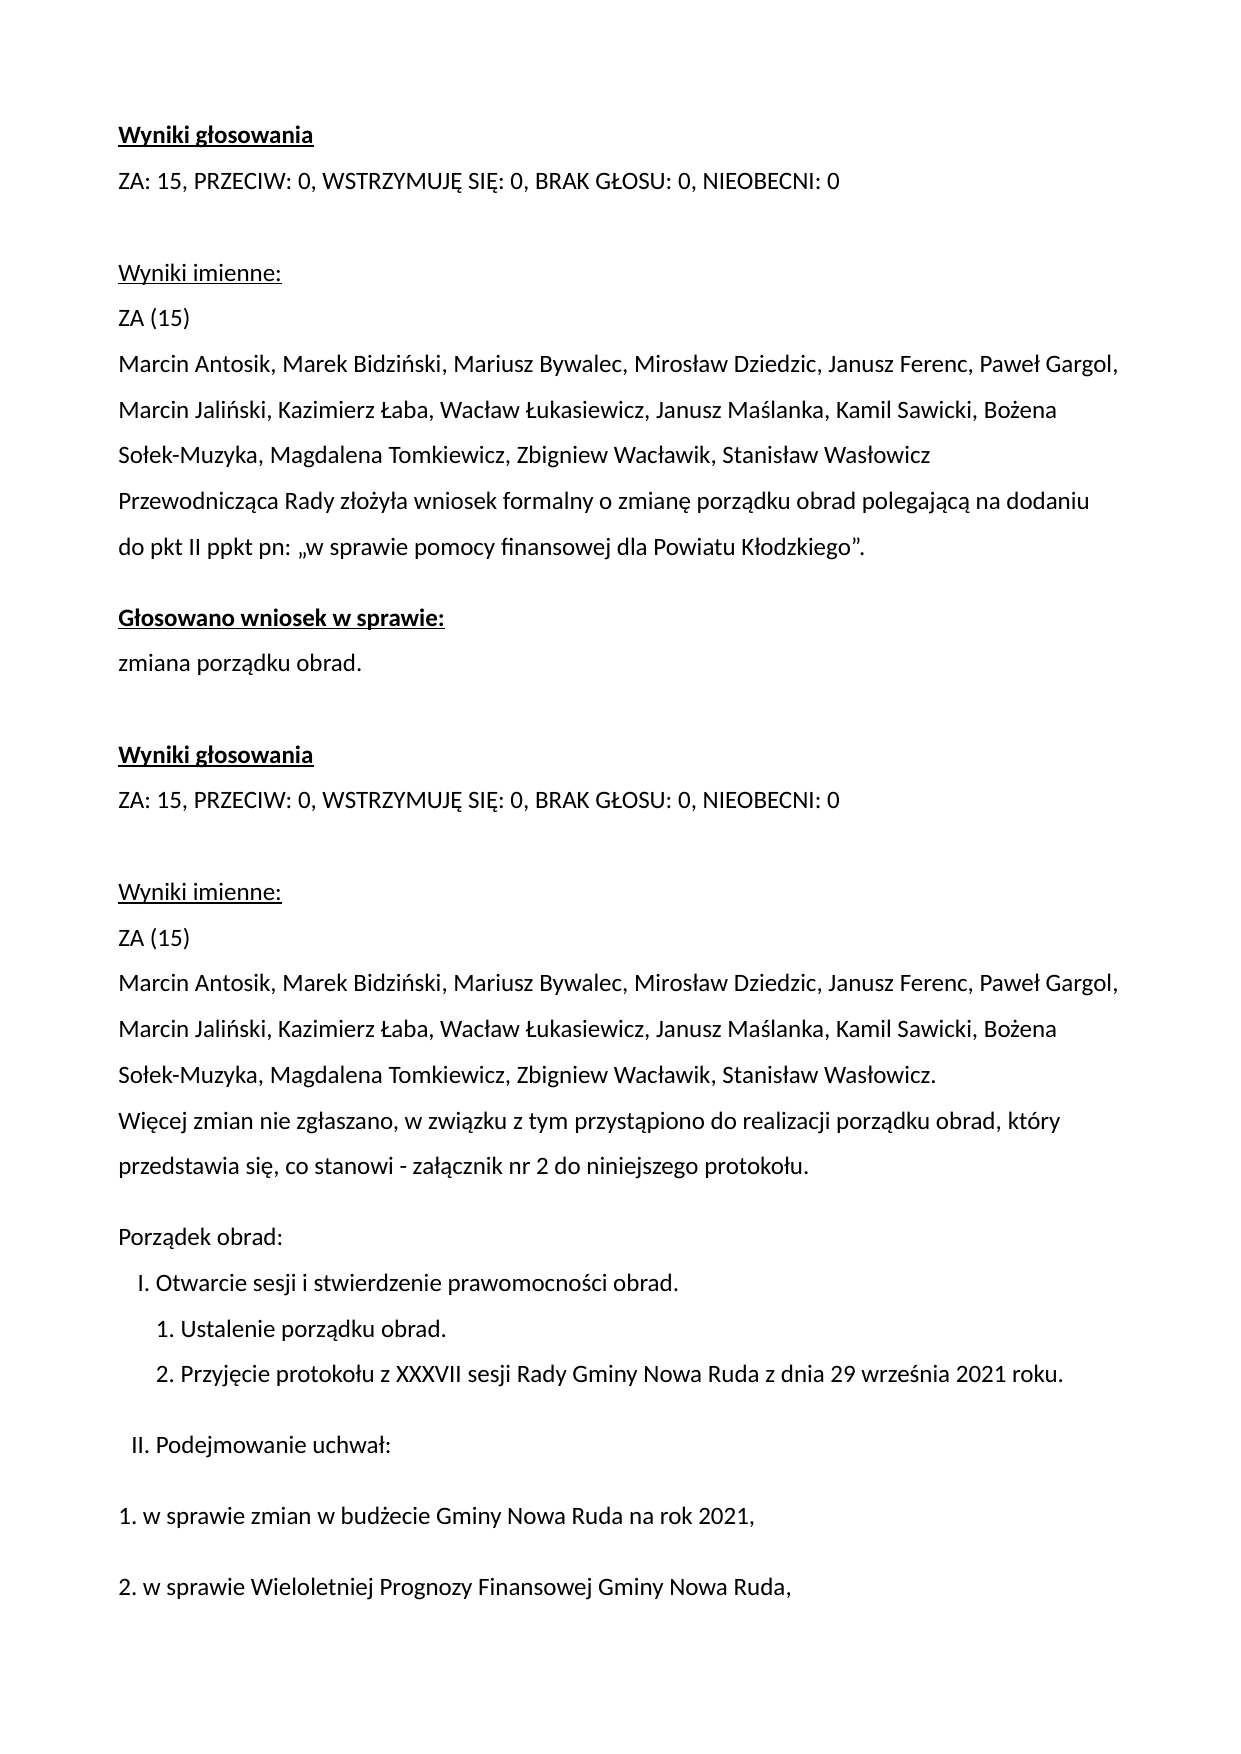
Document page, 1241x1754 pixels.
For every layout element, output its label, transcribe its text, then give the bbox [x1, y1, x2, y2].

list w sprawie zmian w budżecie Gminy Nowa Ruda na rok 2021, [118, 1500, 1122, 1530]
list Podejmowanie uchwał: [156, 1429, 1122, 1460]
list Wyniki głosowania ZA: 15, PRZECIW: 0, WSTRZYMUJĘ SIĘ: 0, BRAK GŁOSU: 0, NIEOBECNI: 0 Wyniki imienne: ZA (15) Marcin Antosik, Marek Bidziński, Mariusz Bywalec, Mirosław Dziedzic, Janusz Ferenc, Paweł Gargol, Marcin Jaliński, Kazimierz Łaba, Wacław Łukasiewicz, Janusz Maślanka, Kamil Sawicki, Bożena Sołek-Muzyka, Magdalena Tomkiewicz, Zbigniew Wacławik, Stanisław Wasłowicz Przewodnicząca Rady złożyła wniosek formalny o zmianę porządku obrad polegającą na dodaniu do pkt II ppkt pn: „w sprawie pomocy finansowej dla Powiatu Kłodzkiego”. [118, 74, 1122, 562]
list w sprawie Wieloletniej Prognozy Finansowej Gminy Nowa Ruda, [118, 1571, 1122, 1601]
list Głosowano wniosek w sprawie: zmiana porządku obrad. Wyniki głosowania ZA: 15, PRZECIW: 0, WSTRZYMUJĘ SIĘ: 0, BRAK GŁOSU: 0, NIEOBECNI: 0 Wyniki imienne: ZA (15) Marcin Antosik, Marek Bidziński, Mariusz Bywalec, Mirosław Dziedzic, Janusz Ferenc, Paweł Gargol, Marcin Jaliński, Kazimierz Łaba, Wacław Łukasiewicz, Janusz Maślanka, Kamil Sawicki, Bożena Sołek-Muzyka, Magdalena Tomkiewicz, Zbigniew Wacławik, Stanisław Wasłowicz. Więcej zmian nie zgłaszano, w związku z tym przystąpiono do realizacji porządku obrad, który przedstawia się, co stanowi - załącznik nr 2 do niniejszego protokołu. [118, 602, 1122, 1181]
text Porządek obrad: [118, 1221, 1122, 1252]
list Ustalenie porządku obrad. [156, 1313, 1122, 1343]
list Przyjęcie protokołu z XXXVII sesji Rady Gminy Nowa Ruda z dnia 29 września 2021 roku. [156, 1358, 1122, 1389]
list Otwarcie sesji i stwierdzenie prawomocności obrad. [156, 1267, 1122, 1297]
